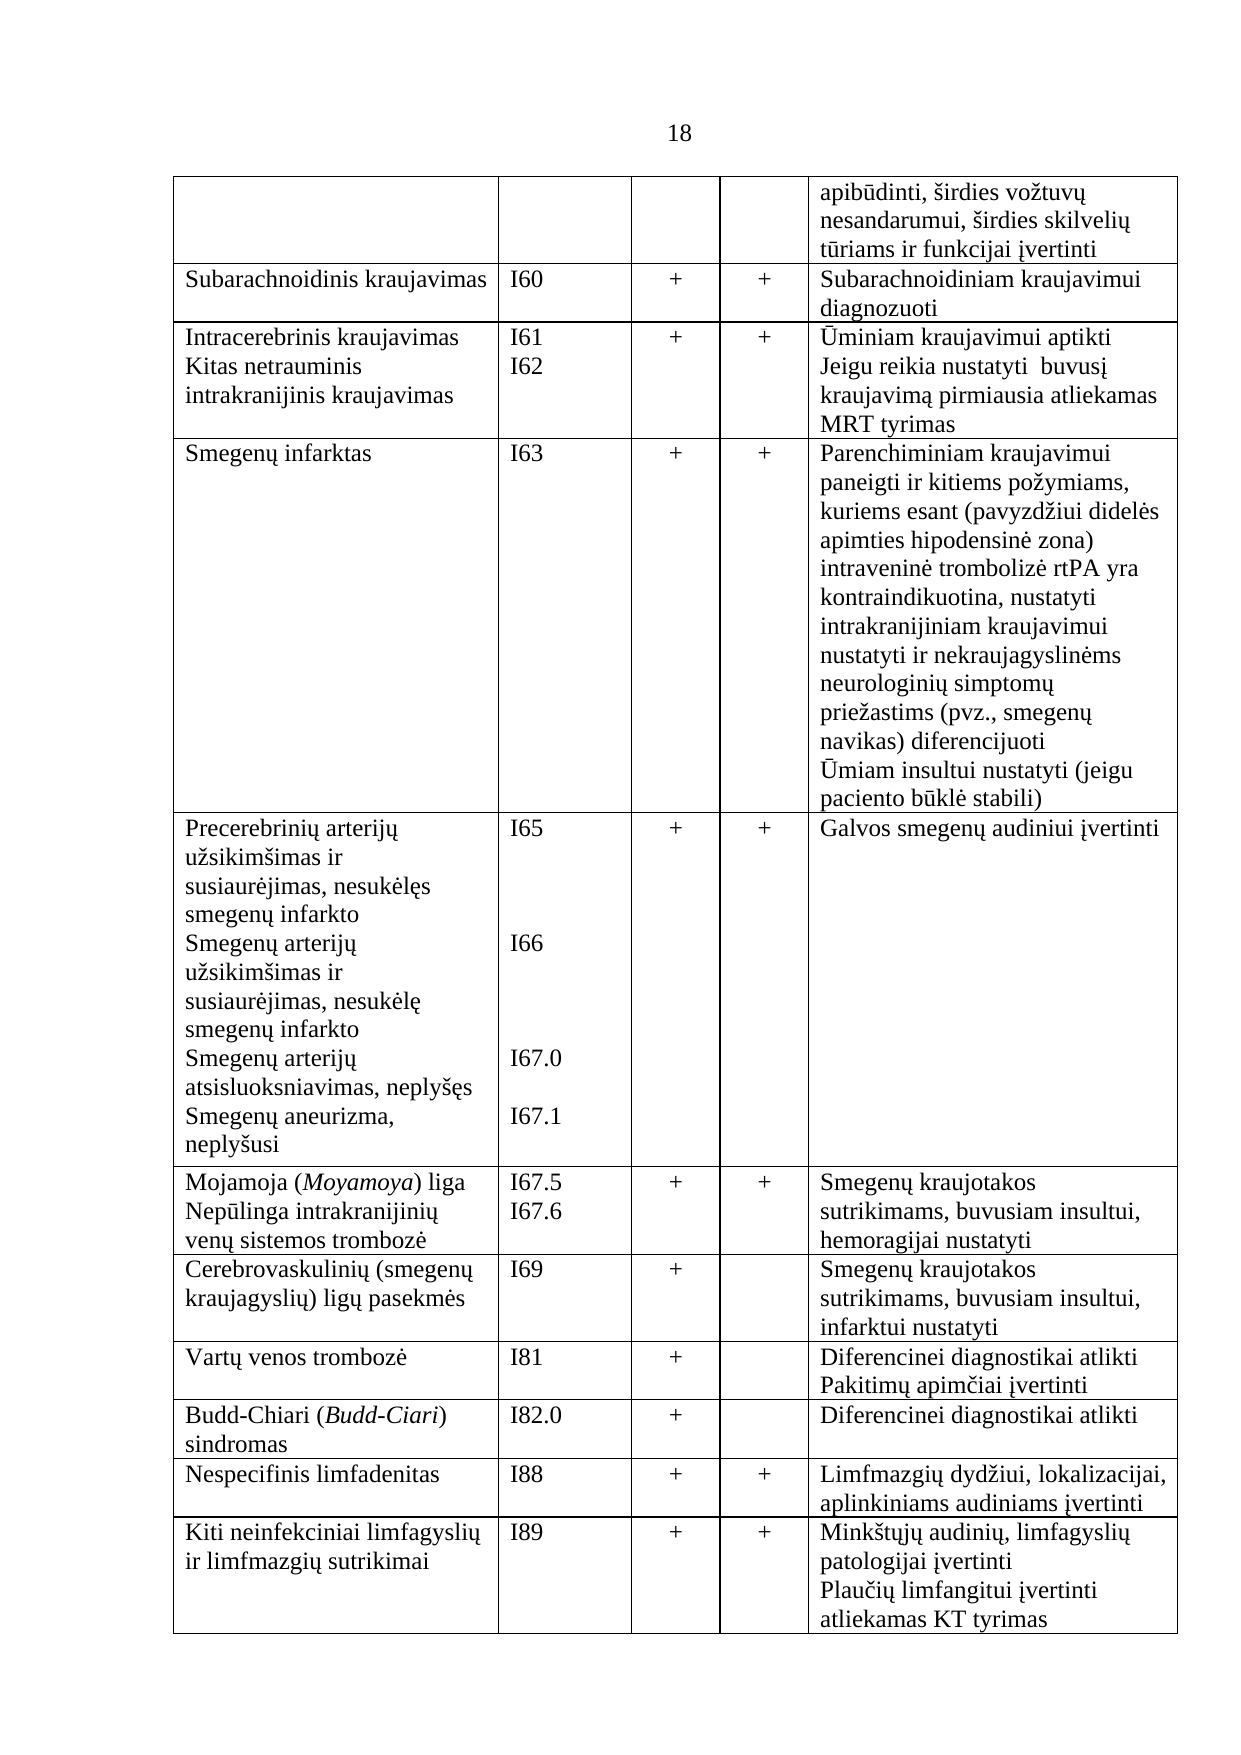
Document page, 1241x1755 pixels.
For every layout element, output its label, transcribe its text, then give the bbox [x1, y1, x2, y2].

table_cell + [632, 1518, 719, 1632]
table_cell Smegenų kraujotakos sutrikimams, buvusiam insultui, infarktui nustatyti [809, 1255, 1177, 1341]
table_cell I81 [499, 1342, 631, 1399]
table_cell Nespecifinis limfadenitas [174, 1459, 498, 1516]
table_cell + [721, 439, 808, 812]
table_cell Diferencinei diagnostikai atlikti Pakitimų apimčiai įvertinti [809, 1342, 1177, 1399]
table_cell [632, 177, 719, 263]
table_cell Smegenų kraujotakos sutrikimams, buvusiam insultui, hemoragijai nustatyti [809, 1167, 1177, 1253]
table_cell Diferencinei diagnostikai atlikti [809, 1400, 1177, 1458]
table_cell I67.5 I67.6 [499, 1167, 631, 1253]
table_cell Minkštųjų audinių, limfagyslių patologijai įvertinti Plaučių limfangitui įvertinti atliekamas KT tyrimas [809, 1518, 1177, 1632]
table_cell + [632, 1459, 719, 1516]
table_cell + [721, 813, 808, 1166]
table_cell + [632, 439, 719, 812]
table_cell + [632, 1255, 719, 1341]
table_cell Vartų venos trombozė [174, 1342, 498, 1399]
table_cell + [632, 813, 719, 1166]
table_cell + [632, 1167, 719, 1253]
table_cell I65 I66 I67.0 I67.1 [499, 813, 631, 1166]
table_cell [721, 177, 808, 263]
table_cell Kiti neinfekciniai limfagyslių ir limfmazgių sutrikimai [174, 1518, 498, 1632]
table_cell + [721, 323, 808, 437]
table_cell Mojamoja (Moyamoya) liga Nepūlinga intrakranijinių venų sistemos trombozė [174, 1167, 498, 1253]
table_cell apibūdinti, širdies vožtuvų nesandarumui, širdies skilvelių tūriams ir funkcijai įvertinti [809, 177, 1177, 263]
table_cell I60 [499, 264, 631, 321]
table_cell Intracerebrinis kraujavimas Kitas netrauminis intrakranijinis kraujavimas [174, 323, 498, 437]
table_cell I69 [499, 1255, 631, 1341]
table_cell + [721, 1167, 808, 1253]
table_cell Cerebrovaskulinių (smegenų kraujagyslių) ligų pasekmės [174, 1255, 498, 1341]
table_cell Galvos smegenų audiniui įvertinti [809, 813, 1177, 1166]
table_cell [721, 1342, 808, 1399]
table_cell + [632, 323, 719, 437]
table_cell + [632, 1400, 719, 1458]
table_cell [721, 1255, 808, 1341]
table_cell I63 [499, 439, 631, 812]
table_cell I89 [499, 1518, 631, 1632]
table_cell [174, 177, 498, 263]
table_cell Precerebrinių arterijų užsikimšimas ir susiaurėjimas, nesukėlęs smegenų infarkto Smegenų arterijų užsikimšimas ir susiaurėjimas, nesukėlę smegenų infarkto Smegenų arterijų atsisluoksniavimas, neplyšęs Smegenų aneurizma, neplyšusi [174, 813, 498, 1166]
table_cell Ūminiam kraujavimui aptikti Jeigu reikia nustatyti buvusį kraujavimą pirmiausia atliekamas MRT tyrimas [809, 323, 1177, 437]
table_cell + [721, 264, 808, 321]
table_cell [499, 177, 631, 263]
table_cell I88 [499, 1459, 631, 1516]
table_cell + [632, 1342, 719, 1399]
table_cell + [632, 264, 719, 321]
table_cell Subarachnoidiniam kraujavimui diagnozuoti [809, 264, 1177, 321]
table_cell I82.0 [499, 1400, 631, 1458]
table_cell I61 I62 [499, 323, 631, 437]
table_cell + [721, 1459, 808, 1516]
table_cell [721, 1400, 808, 1458]
table_cell Subarachnoidinis kraujavimas [174, 264, 498, 321]
table_cell Parenchiminiam kraujavimui paneigti ir kitiems požymiams, kuriems esant (pavyzdžiui didelės apimties hipodensinė zona) intraveninė trombolizė rtPA yra kontraindikuotina, nustatyti intrakranijiniam kraujavimui nustatyti ir nekraujagyslinėms neurologinių simptomų priežastims (pvz., smegenų navikas) diferencijuoti Ūmiam insultui nustatyti (jeigu paciento būklė stabili) [809, 439, 1177, 812]
table_cell Limfmazgių dydžiui, lokalizacijai, aplinkiniams audiniams įvertinti [809, 1459, 1177, 1516]
table_cell Budd-Chiari (Budd-Ciari) sindromas [174, 1400, 498, 1458]
table_cell + [721, 1518, 808, 1632]
table_cell Smegenų infarktas [174, 439, 498, 812]
